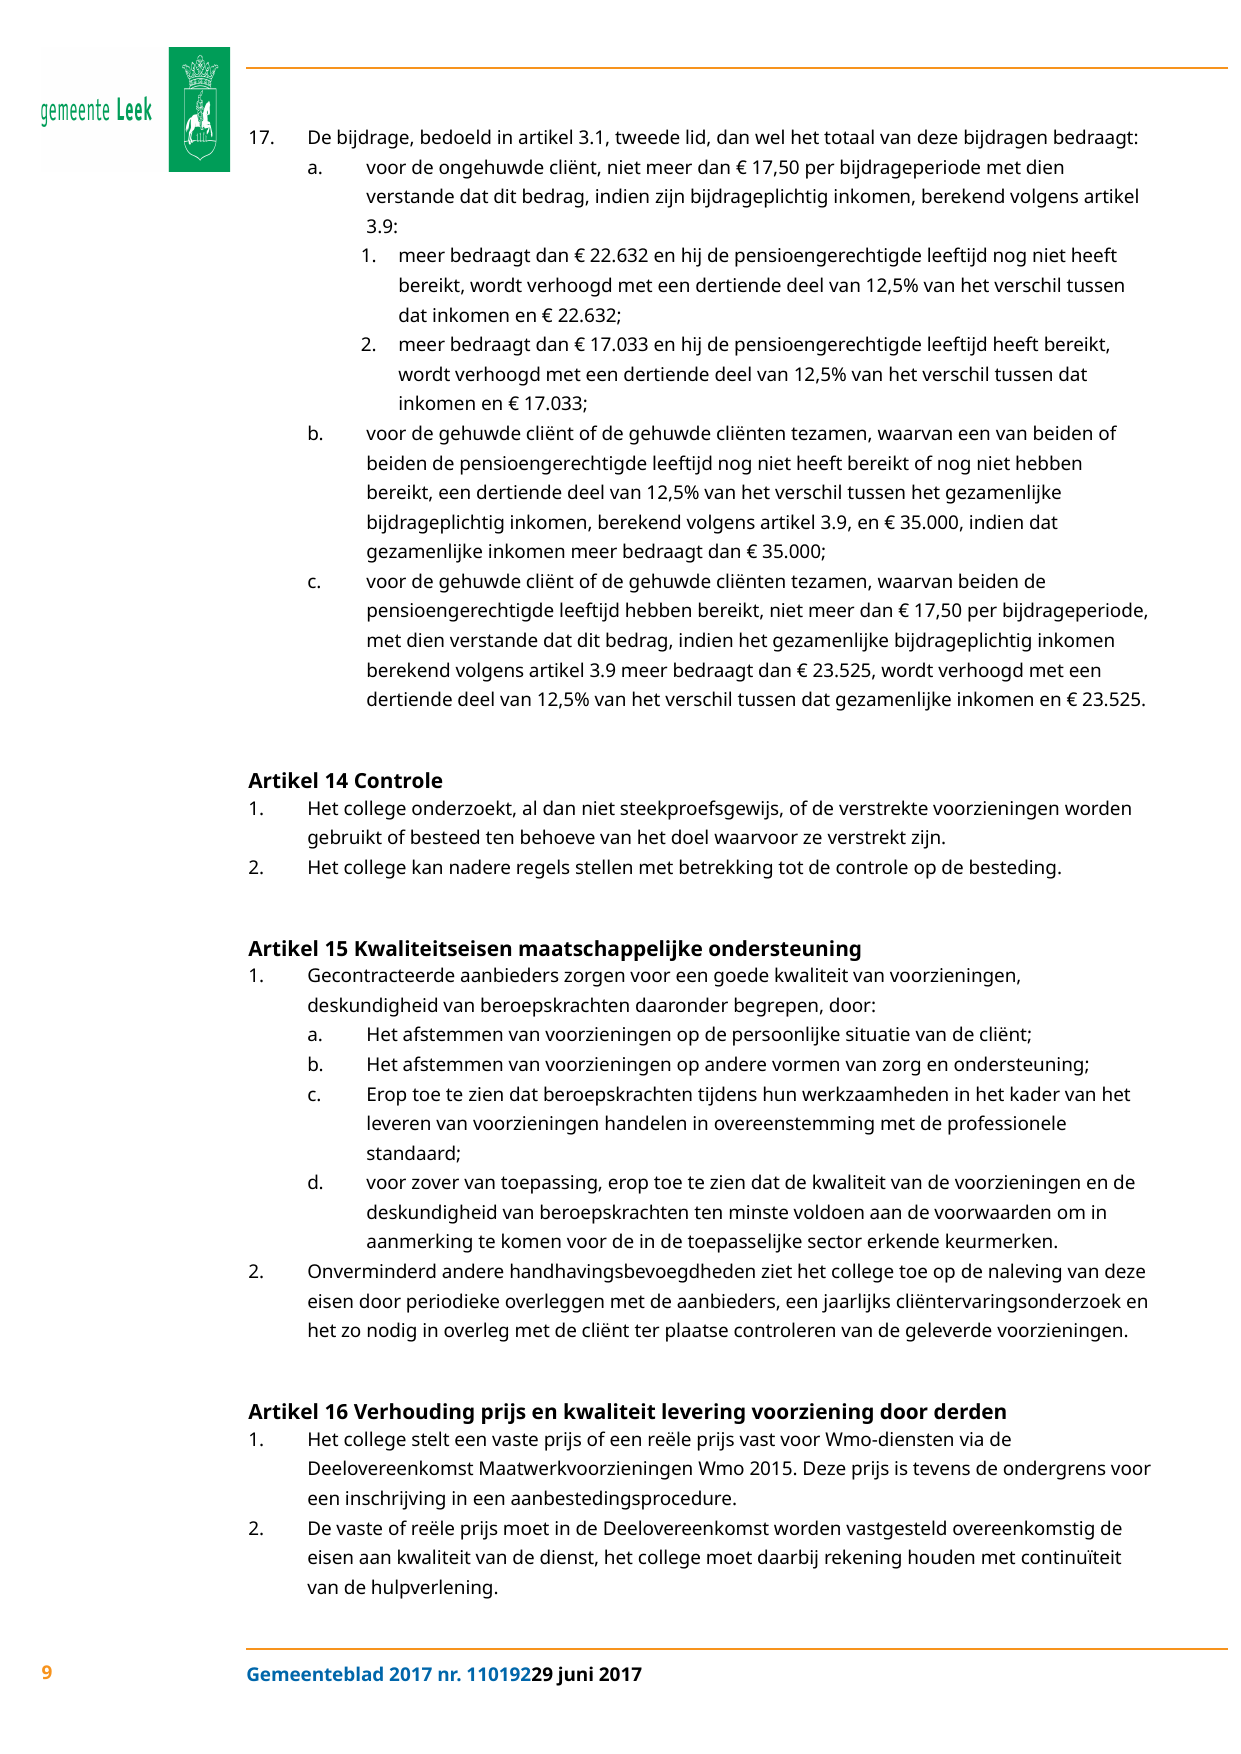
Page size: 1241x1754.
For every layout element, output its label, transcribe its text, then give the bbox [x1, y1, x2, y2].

list Onverminderd andere handhavingsbevoegdheden ziet het college toe op de naleving van deze eisen door periodieke overleggen met de aanbieders, een jaarlijks cliëntervaringsonderzoek en het zo nodig in overleg met de cliënt ter plaatse controleren van de geleverde voorzieningen. [248, 1258, 1152, 1343]
text Artikel 15 Kwaliteitseisen maatschappelijke ondersteuning [248, 934, 1152, 962]
list voor de ongehuwde cliënt, niet meer dan € 17,50 per bijdrageperiode met dien verstande dat dit bedrag, indien zijn bijdrageplichtig inkomen, berekend volgens artikel 3.9: [307, 154, 1152, 239]
list Het afstemmen van voorzieningen op de persoonlijke situatie van de cliënt; [307, 1022, 1152, 1047]
picture [41, 47, 231, 172]
list voor de gehuwde cliënt of de gehuwde cliënten tezamen, waarvan een van beiden of beiden de pensioengerechtigde leeftijd nog niet heeft bereikt of nog niet hebben bereikt, een dertiende deel van 12,5% van het verschil tussen het gezamenlijke bijdrageplichtig inkomen, berekend volgens artikel 3.9, en € 35.000, indien dat gezamenlijke inkomen meer bedraagt dan € 35.000; [307, 420, 1152, 564]
list Erop toe te zien dat beroepskrachten tijdens hun werkzaamheden in het kader van het leveren van voorzieningen handelen in overeenstemming met de professionele standaard; [307, 1081, 1152, 1166]
list meer bedraagt dan € 17.033 en hij de pensioengerechtigde leeftijd heeft bereikt, wordt verhoogd met een dertiende deel van 12,5% van het verschil tussen dat inkomen en € 17.033; [361, 331, 1152, 416]
list Het afstemmen van voorzieningen op andere vormen van zorg en ondersteuning; [307, 1051, 1152, 1077]
list De bijdrage, bedoeld in artikel 3.1, tweede lid, dan wel het totaal van deze bijdragen bedraagt: [248, 124, 1152, 150]
list Het college kan nadere regels stellen met betrekking tot de controle op de besteding. [248, 854, 1152, 880]
list Het college onderzoekt, al dan niet steekproefsgewijs, of de verstrekte voorzieningen worden gebruikt of besteed ten behoeve van het doel waarvoor ze verstrekt zijn. [248, 795, 1152, 850]
text Artikel 14 Controle [248, 766, 1152, 795]
list Gecontracteerde aanbieders zorgen voor een goede kwaliteit van voorzieningen, deskundigheid van beroepskrachten daaronder begrepen, door: [248, 962, 1152, 1018]
list voor zover van toepassing, erop toe te zien dat de kwaliteit van de voorzieningen en de deskundigheid van beroepskrachten ten minste voldoen aan de voorwaarden om in aanmerking te komen voor de in de toepasselijke sector erkende keurmerken. [307, 1169, 1152, 1254]
text Artikel 16 Verhouding prijs en kwaliteit levering voorziening door derden [248, 1397, 1152, 1426]
list Het college stelt een vaste prijs of een reële prijs vast voor Wmo-diensten via de Deelovereenkomst Maatwerkvoorzieningen Wmo 2015. Deze prijs is tevens de ondergrens voor een inschrijving in een aanbestedingsprocedure. [248, 1426, 1152, 1511]
list De vaste of reële prijs moet in de Deelovereenkomst worden vastgesteld overeenkomstig de eisen aan kwaliteit van de dienst, het college moet daarbij rekening houden met continuïteit van de hulpverlening. [248, 1515, 1152, 1599]
list voor de gehuwde cliënt of de gehuwde cliënten tezamen, waarvan beiden de pensioengerechtigde leeftijd hebben bereikt, niet meer dan € 17,50 per bijdrageperiode, met dien verstande dat dit bedrag, indien het gezamenlijke bijdrageplichtig inkomen berekend volgens artikel 3.9 meer bedraagt dan € 23.525, wordt verhoogd met een dertiende deel van 12,5% van het verschil tussen dat gezamenlijke inkomen en € 23.525. [307, 568, 1152, 712]
list meer bedraagt dan € 22.632 en hij de pensioengerechtigde leeftijd nog niet heeft bereikt, wordt verhoogd met een dertiende deel van 12,5% van het verschil tussen dat inkomen en € 22.632; [361, 243, 1152, 328]
